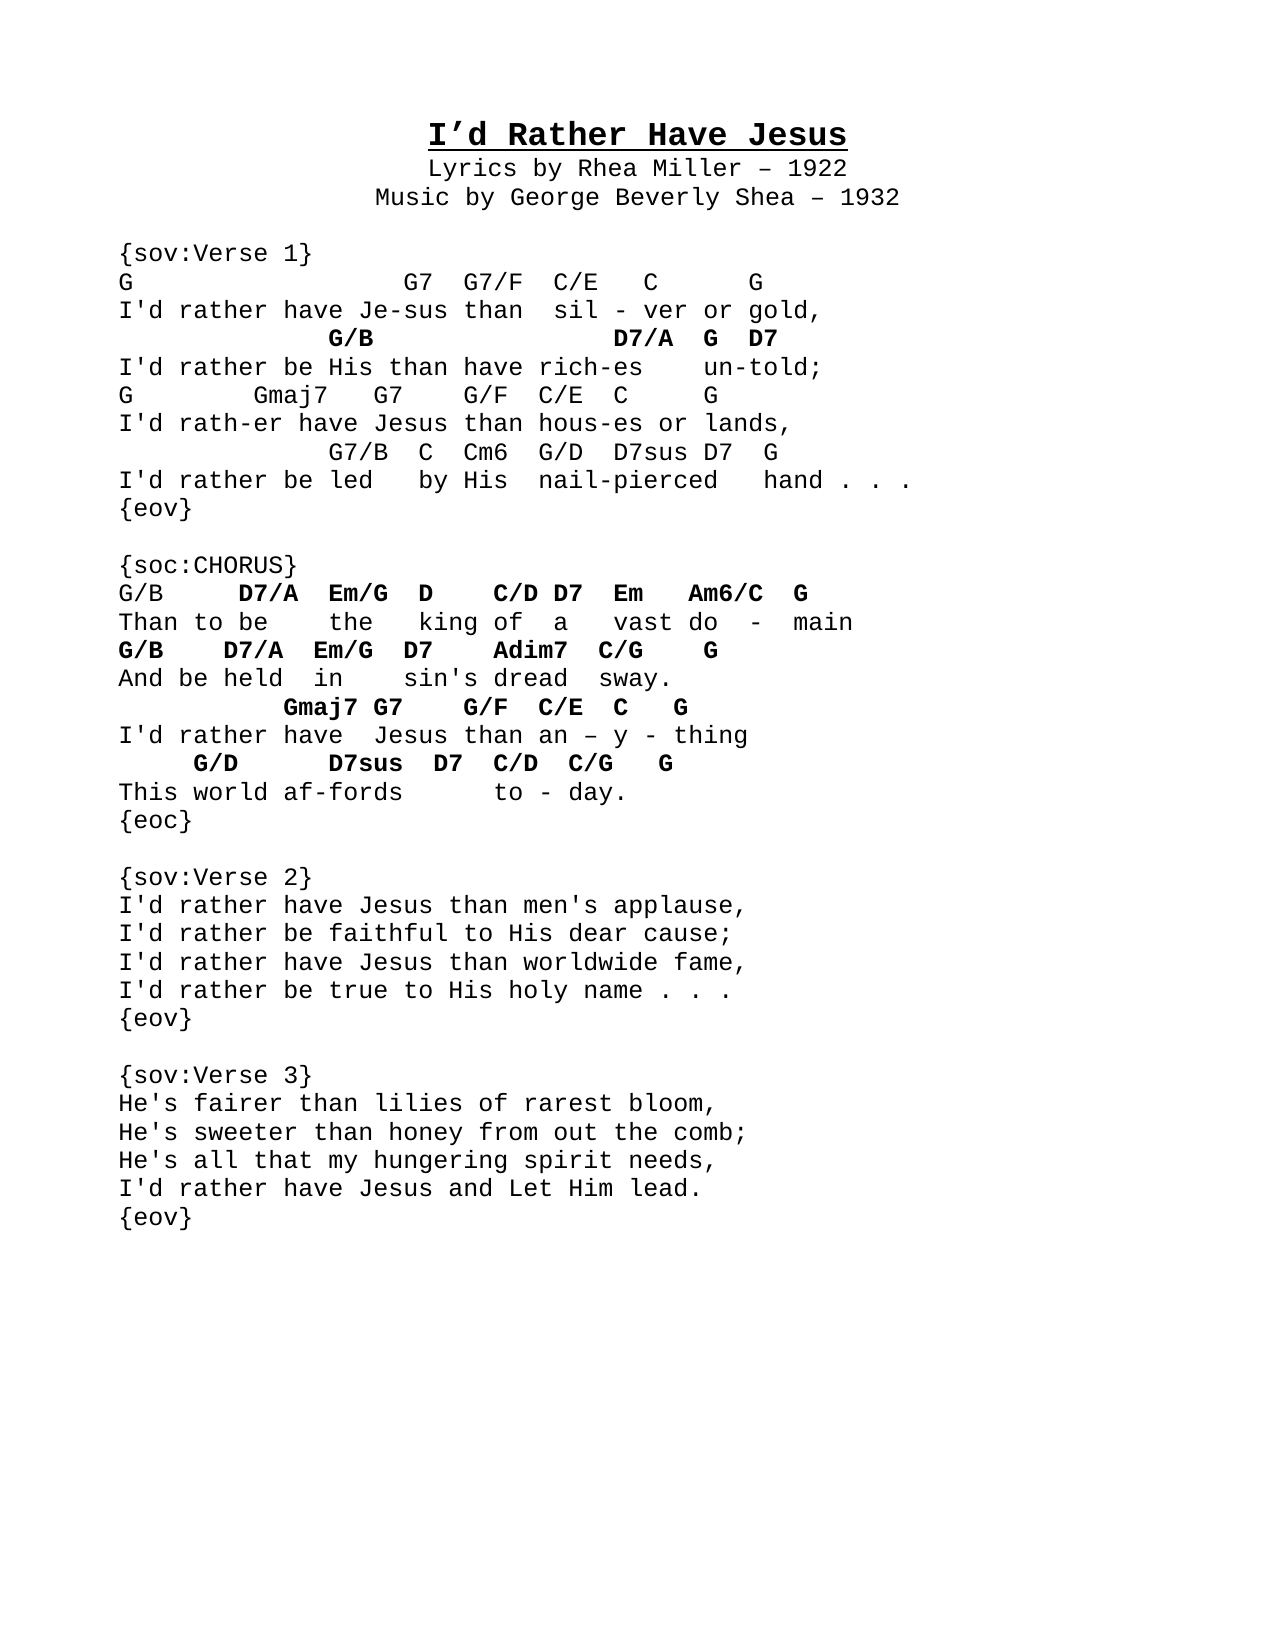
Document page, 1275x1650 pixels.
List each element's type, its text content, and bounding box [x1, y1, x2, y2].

text {soc:CHORUS} [118, 553, 1157, 581]
text Gmaj7 G7 G/F C/E C G [118, 694, 1157, 723]
text I'd rather be His than have rich-es un-told; [118, 354, 1157, 383]
text He's sweeter than honey from out the comb; [118, 1119, 1157, 1148]
text I'd rather be true to His holy name . . . [118, 978, 1157, 1006]
text G Gmaj7 G7 G/F C/E C G [118, 383, 1157, 411]
text {eov} [118, 496, 1157, 524]
text {eov} [118, 1204, 1157, 1233]
text G G7 G7/F C/E C G [118, 269, 1157, 298]
text I'd rather have Jesus than worldwide fame, [118, 949, 1157, 978]
text I'd rather have Jesus and Let Him lead. [118, 1176, 1157, 1204]
text Than to be the king of a vast do - main [118, 609, 1157, 638]
text {eoc} [118, 808, 1157, 836]
text I’d Rather Have Jesus [118, 118, 1157, 156]
text {sov:Verse 2} [118, 864, 1157, 893]
text I'd rather have Jesus than an – y - thing [118, 723, 1157, 751]
text He's all that my hungering spirit needs, [118, 1148, 1157, 1176]
text Lyrics by Rhea Miller – 1922 [118, 156, 1157, 184]
text I'd rather have Je-sus than sil - ver or gold, [118, 298, 1157, 326]
text I'd rather be faithful to His dear cause; [118, 921, 1157, 949]
text This world af-fords to - day. [118, 779, 1157, 808]
text G/D D7sus D7 C/D C/G G [118, 751, 1157, 779]
text {sov:Verse 3} [118, 1063, 1157, 1091]
text G/B D7/A G D7 [118, 326, 1157, 354]
text {eov} [118, 1006, 1157, 1034]
text G/B D7/A Em/G D7 Adim7 C/G G [118, 638, 1157, 666]
text I'd rather have Jesus than men's applause, [118, 893, 1157, 921]
text {sov:Verse 1} [118, 241, 1157, 269]
text I'd rather be led by His nail-pierced hand . . . [118, 468, 1157, 496]
text He's fairer than lilies of rarest bloom, [118, 1091, 1157, 1119]
text G/B D7/A Em/G D C/D D7 Em Am6/C G [118, 581, 1157, 609]
text Music by George Beverly Shea – 1932 [118, 184, 1157, 213]
text And be held in sin's dread sway. [118, 666, 1157, 694]
text G7/B C Cm6 G/D D7sus D7 G [118, 439, 1157, 468]
text I'd rath-er have Jesus than hous-es or lands, [118, 411, 1157, 439]
